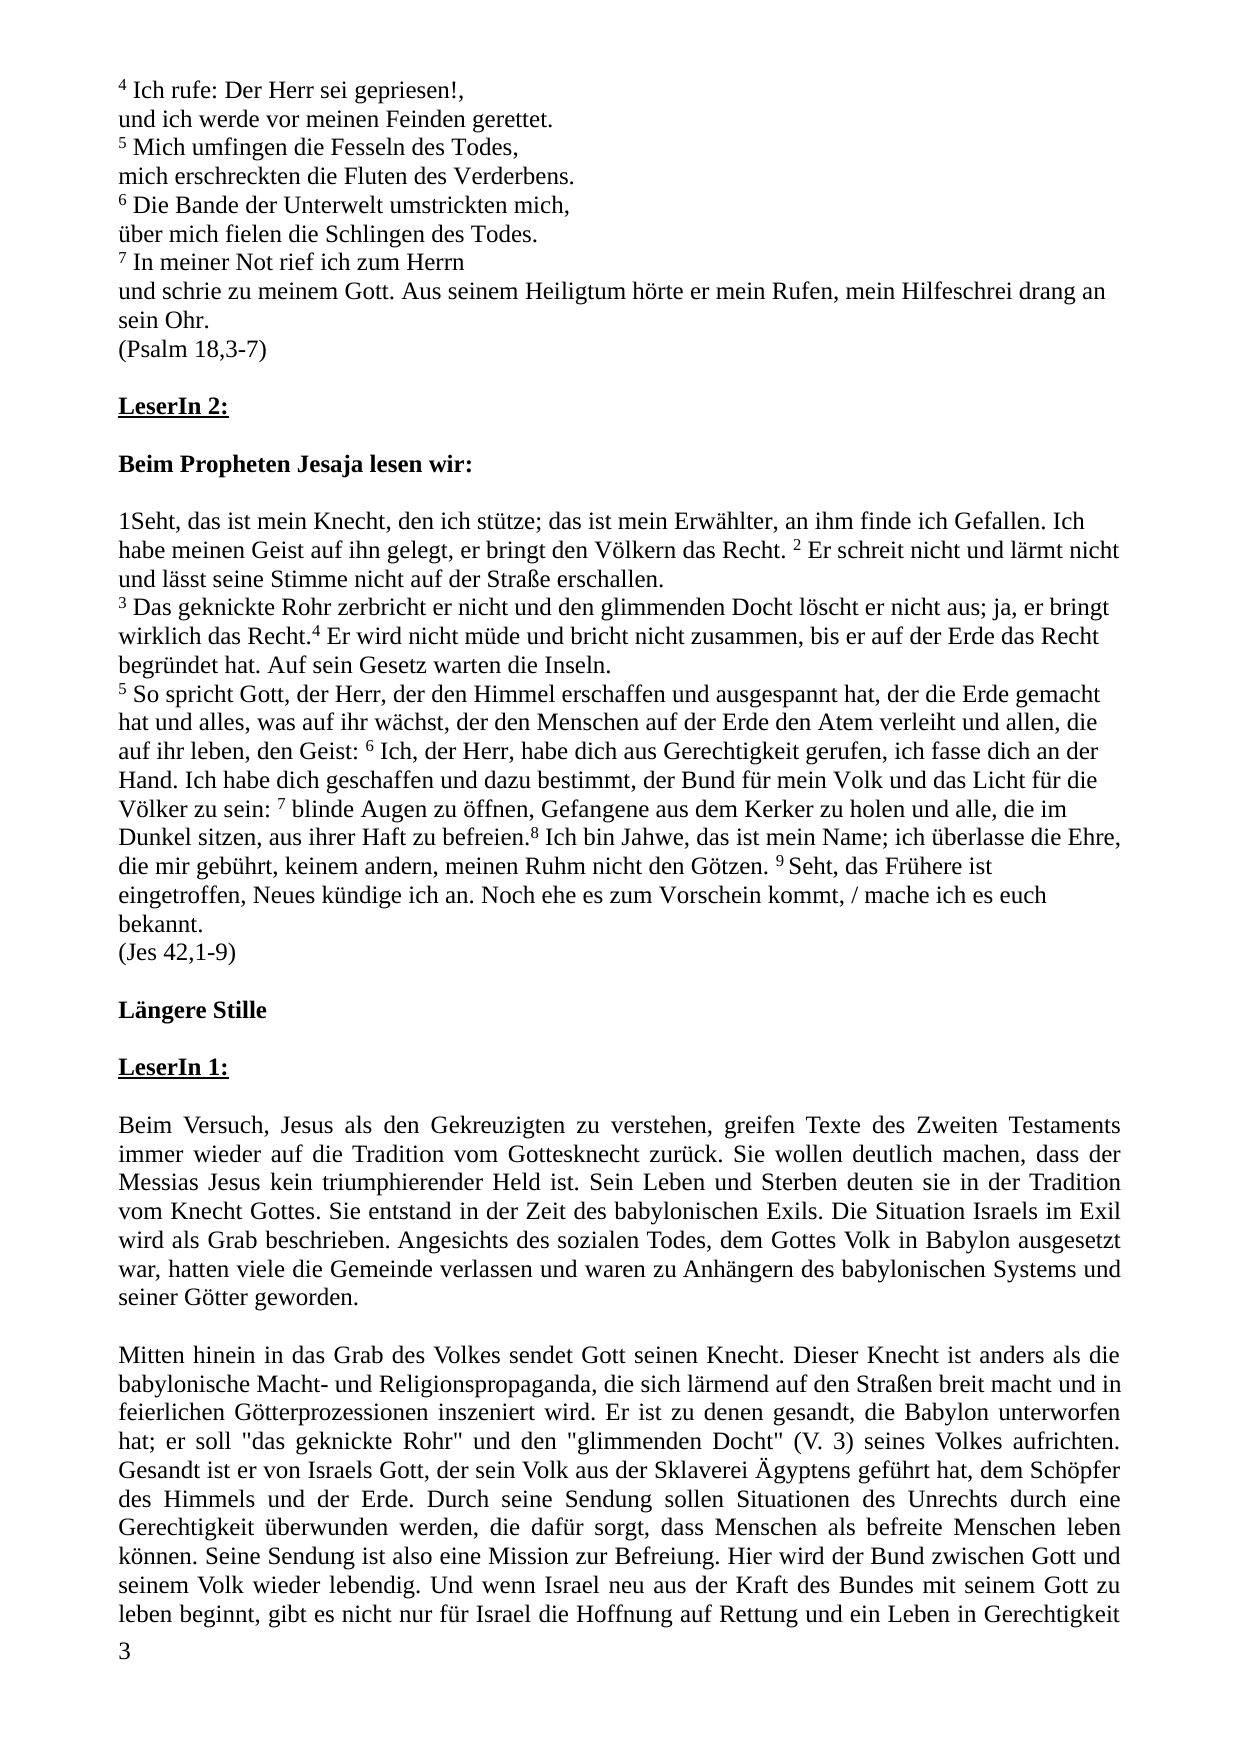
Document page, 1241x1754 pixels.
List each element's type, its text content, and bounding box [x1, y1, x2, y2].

text mich erschreckten die Fluten des Verderbens. [118, 161, 1122, 190]
text Mitten hinein in das Grab des Volkes sendet Gott seinen Knecht. Dieser Knecht ist anders als die babylonische Macht- und Religionspropaganda, die sich lärmend auf den Straßen breit macht und in feierlichen Götterprozessionen inszeniert wird. Er ist zu denen gesandt, die Babylon unterworfen hat; er soll "das geknickte Rohr" und den "glimmenden Docht" (V. 3) seines Volkes aufrichten. Gesandt ist er von Israels Gott, der sein Volk aus der Sklaverei Ägyptens geführt hat, dem Schöpfer des Himmels und der Erde. Durch seine Sendung sollen Situationen des Unrechts durch eine Gerechtigkeit überwunden werden, die dafür sorgt, dass Menschen als befreite Menschen leben können. Seine Sendung ist also eine Mission zur Befreiung. Hier wird der Bund zwischen Gott und seinem Volk wieder lebendig. Und wenn Israel neu aus der Kraft des Bundes mit seinem Gott zu leben beginnt, gibt es nicht nur für Israel die Hoffnung auf Rettung und ein Leben in Gerechtigkeit [118, 1340, 1122, 1627]
text 3 Das geknickte Rohr zerbricht er nicht und den glimmenden Docht löscht er nicht aus; ja, er bringt wirklich das Recht.4 Er wird nicht müde und bricht nicht zusammen, bis er auf der Erde das Recht begründet hat. Auf sein Gesetz warten die Inseln. [118, 592, 1122, 679]
text 5 Mich umfingen die Fesseln des Todes, [118, 132, 1122, 161]
text und ich werde vor meinen Feinden gerettet. [118, 104, 1122, 132]
text und schrie zu meinem Gott. Aus seinem Heiligtum hörte er mein Rufen, mein Hilfeschrei drang an sein Ohr. [118, 276, 1122, 334]
text Beim Propheten Jesaja lesen wir: [118, 449, 1122, 477]
text LeserIn 1: [118, 1052, 1122, 1081]
text 4 Ich rufe: Der Herr sei gepriesen!, [118, 75, 1122, 104]
text LeserIn 2: [118, 391, 1122, 420]
text über mich fielen die Schlingen des Todes. [118, 219, 1122, 247]
text (Psalm 18,3-7) [118, 334, 1122, 362]
text Längere Stille [118, 995, 1122, 1024]
text 1Seht, das ist mein Knecht, den ich stütze; das ist mein Erwählter, an ihm finde ich Gefallen. Ich habe meinen Geist auf ihn gelegt, er bringt den Völkern das Recht. 2 Er schreit nicht und lärmt nicht und lässt seine Stimme nicht auf der Straße erschallen. [118, 506, 1122, 592]
text 7 In meiner Not rief ich zum Herrn [118, 247, 1122, 276]
text (Jes 42,1-9) [118, 937, 1122, 966]
text 6 Die Bande der Unterwelt umstrickten mich, [118, 190, 1122, 219]
text 5 So spricht Gott, der Herr, der den Himmel erschaffen und ausgespannt hat, der die Erde gemacht hat und alles, was auf ihr wächst, der den Menschen auf der Erde den Atem verleiht und allen, die auf ihr leben, den Geist: 6 Ich, der Herr, habe dich aus Gerechtigkeit gerufen, ich fasse dich an der Hand. Ich habe dich geschaffen und dazu bestimmt, der Bund für mein Volk und das Licht für die Völker zu sein: 7 blinde Augen zu öffnen, Gefangene aus dem Kerker zu holen und alle, die im Dunkel sitzen, aus ihrer Haft zu befreien.8 Ich bin Jahwe, das ist mein Name; ich überlasse die Ehre, die mir gebührt, keinem andern, meinen Ruhm nicht den Götzen. 9 Seht, das Frühere ist eingetroffen, Neues kündige ich an. Noch ehe es zum Vorschein kommt, / mache ich es euch bekannt. [118, 679, 1122, 937]
text Beim Versuch, Jesus als den Gekreuzigten zu verstehen, greifen Texte des Zweiten Testaments immer wieder auf die Tradition vom Gottesknecht zurück. Sie wollen deutlich machen, dass der Messias Jesus kein triumphierender Held ist. Sein Leben und Sterben deuten sie in der Tradition vom Knecht Gottes. Sie entstand in der Zeit des babylonischen Exils. Die Situation Israels im Exil wird als Grab beschrieben. Angesichts des sozialen Todes, dem Gottes Volk in Babylon ausgesetzt war, hatten viele die Gemeinde verlassen und waren zu Anhängern des babylonischen Systems und seiner Götter geworden. [118, 1110, 1122, 1311]
